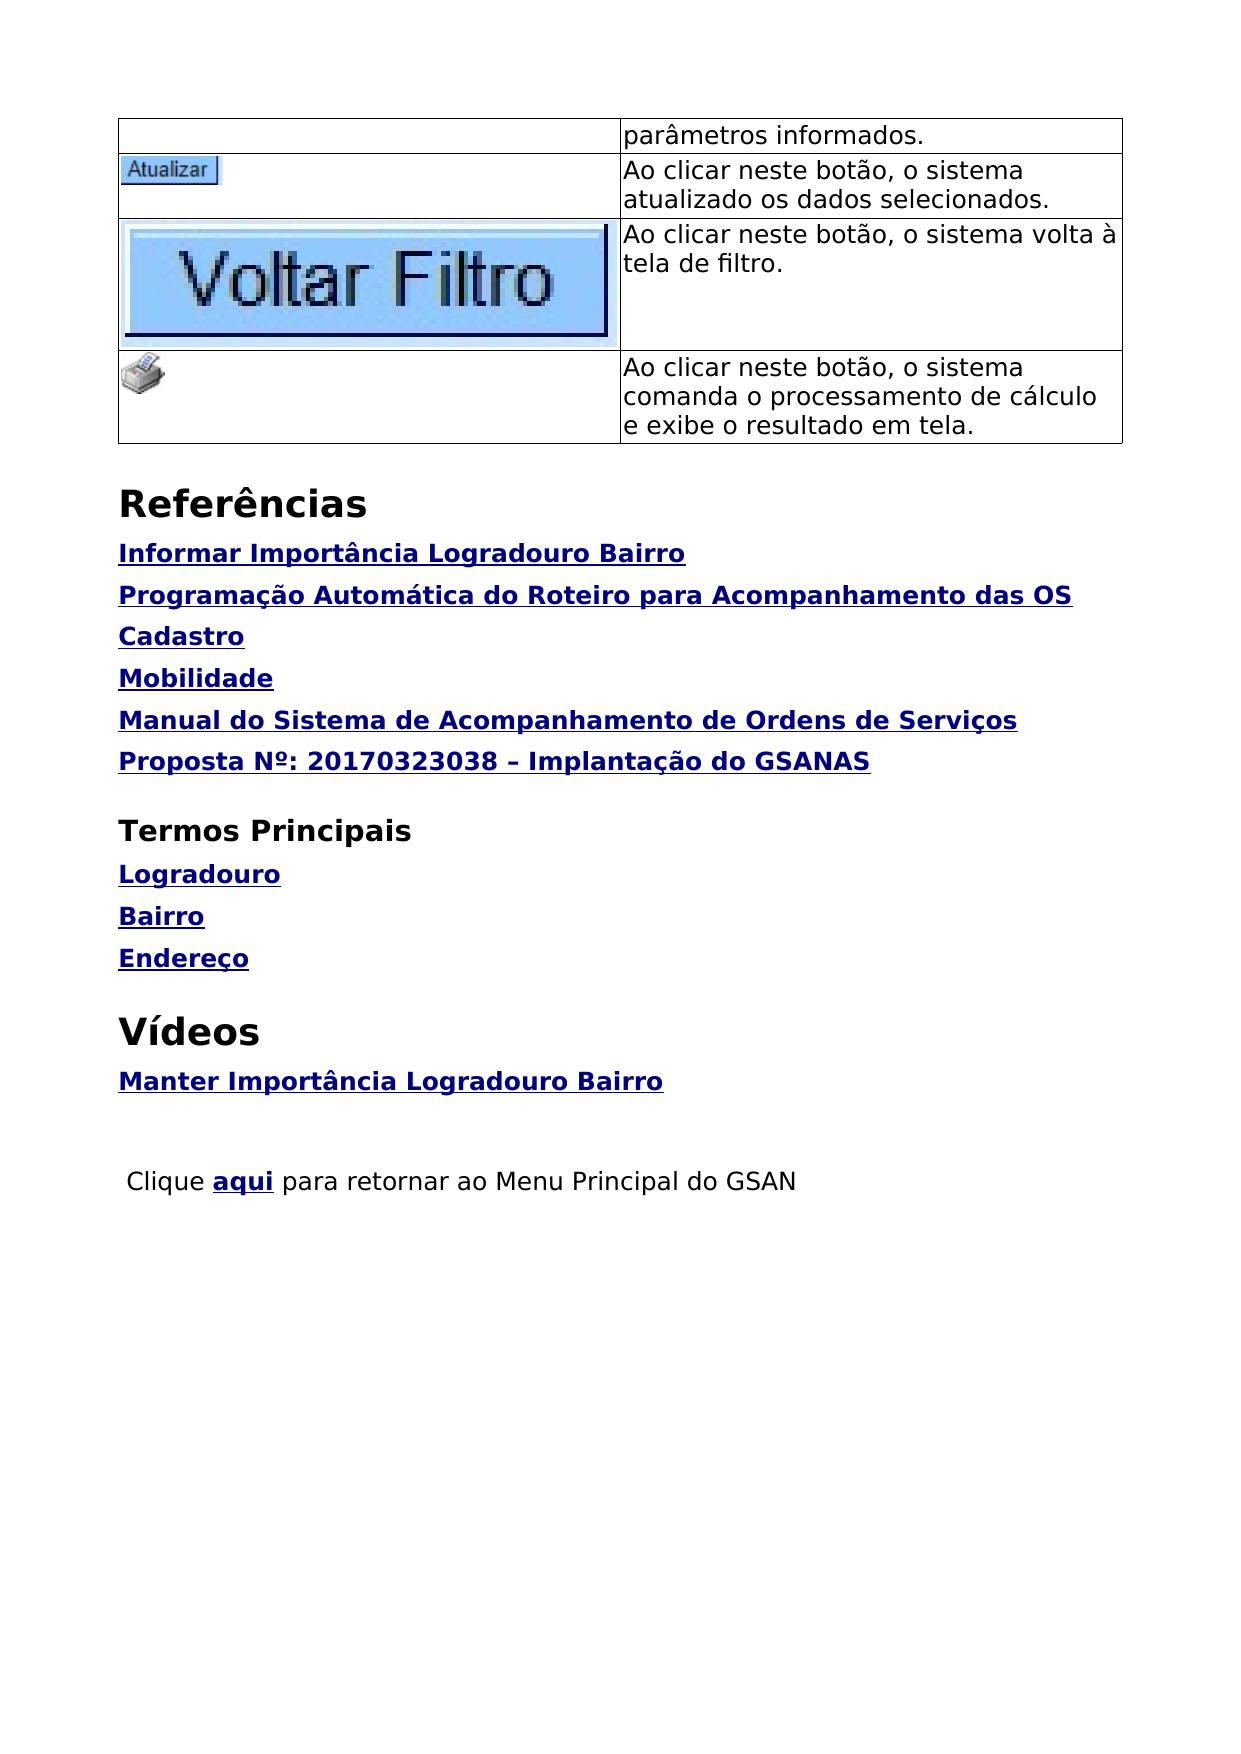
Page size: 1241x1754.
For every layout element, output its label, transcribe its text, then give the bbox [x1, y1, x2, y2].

table_cell [119, 219, 620, 350]
table_cell [119, 351, 620, 443]
subtitle Vídeos [118, 1011, 1122, 1054]
text Cadastro [118, 622, 1122, 652]
text Manual do Sistema de Acompanhamento de Ordens de Serviços [118, 706, 1122, 735]
text Proposta Nº: 20170323038 – Implantação do GSANAS [118, 747, 1122, 777]
picture [121, 156, 223, 185]
table_cell [119, 119, 620, 153]
text Manter Importância Logradouro Bairro [118, 1067, 1122, 1096]
table_cell Ao clicar neste botão, o sistema comanda o processamento de cálculo e exibe o resultado em tela. [621, 351, 1122, 443]
text Endereço [118, 944, 1122, 973]
table_cell parâmetros informados. [621, 119, 1122, 153]
picture [121, 352, 165, 394]
text Bairro [118, 902, 1122, 931]
table_cell [119, 154, 620, 217]
table_cell Ao clicar neste botão, o sistema atualizado os dados selecionados. [621, 154, 1122, 217]
table_cell Ao clicar neste botão, o sistema volta à tela de filtro. [621, 219, 1122, 350]
text Informar Importância Logradouro Bairro [118, 539, 1122, 568]
subtitle Termos Principais [118, 814, 1122, 848]
picture [121, 220, 618, 347]
subtitle Referências [118, 483, 1122, 527]
text Mobilidade [118, 664, 1122, 693]
text Programação Automática do Roteiro para Acompanhamento das OS [118, 581, 1122, 610]
text Logradouro [118, 861, 1122, 890]
text Clique aqui para retornar ao Menu Principal do GSAN [118, 1108, 1122, 1196]
